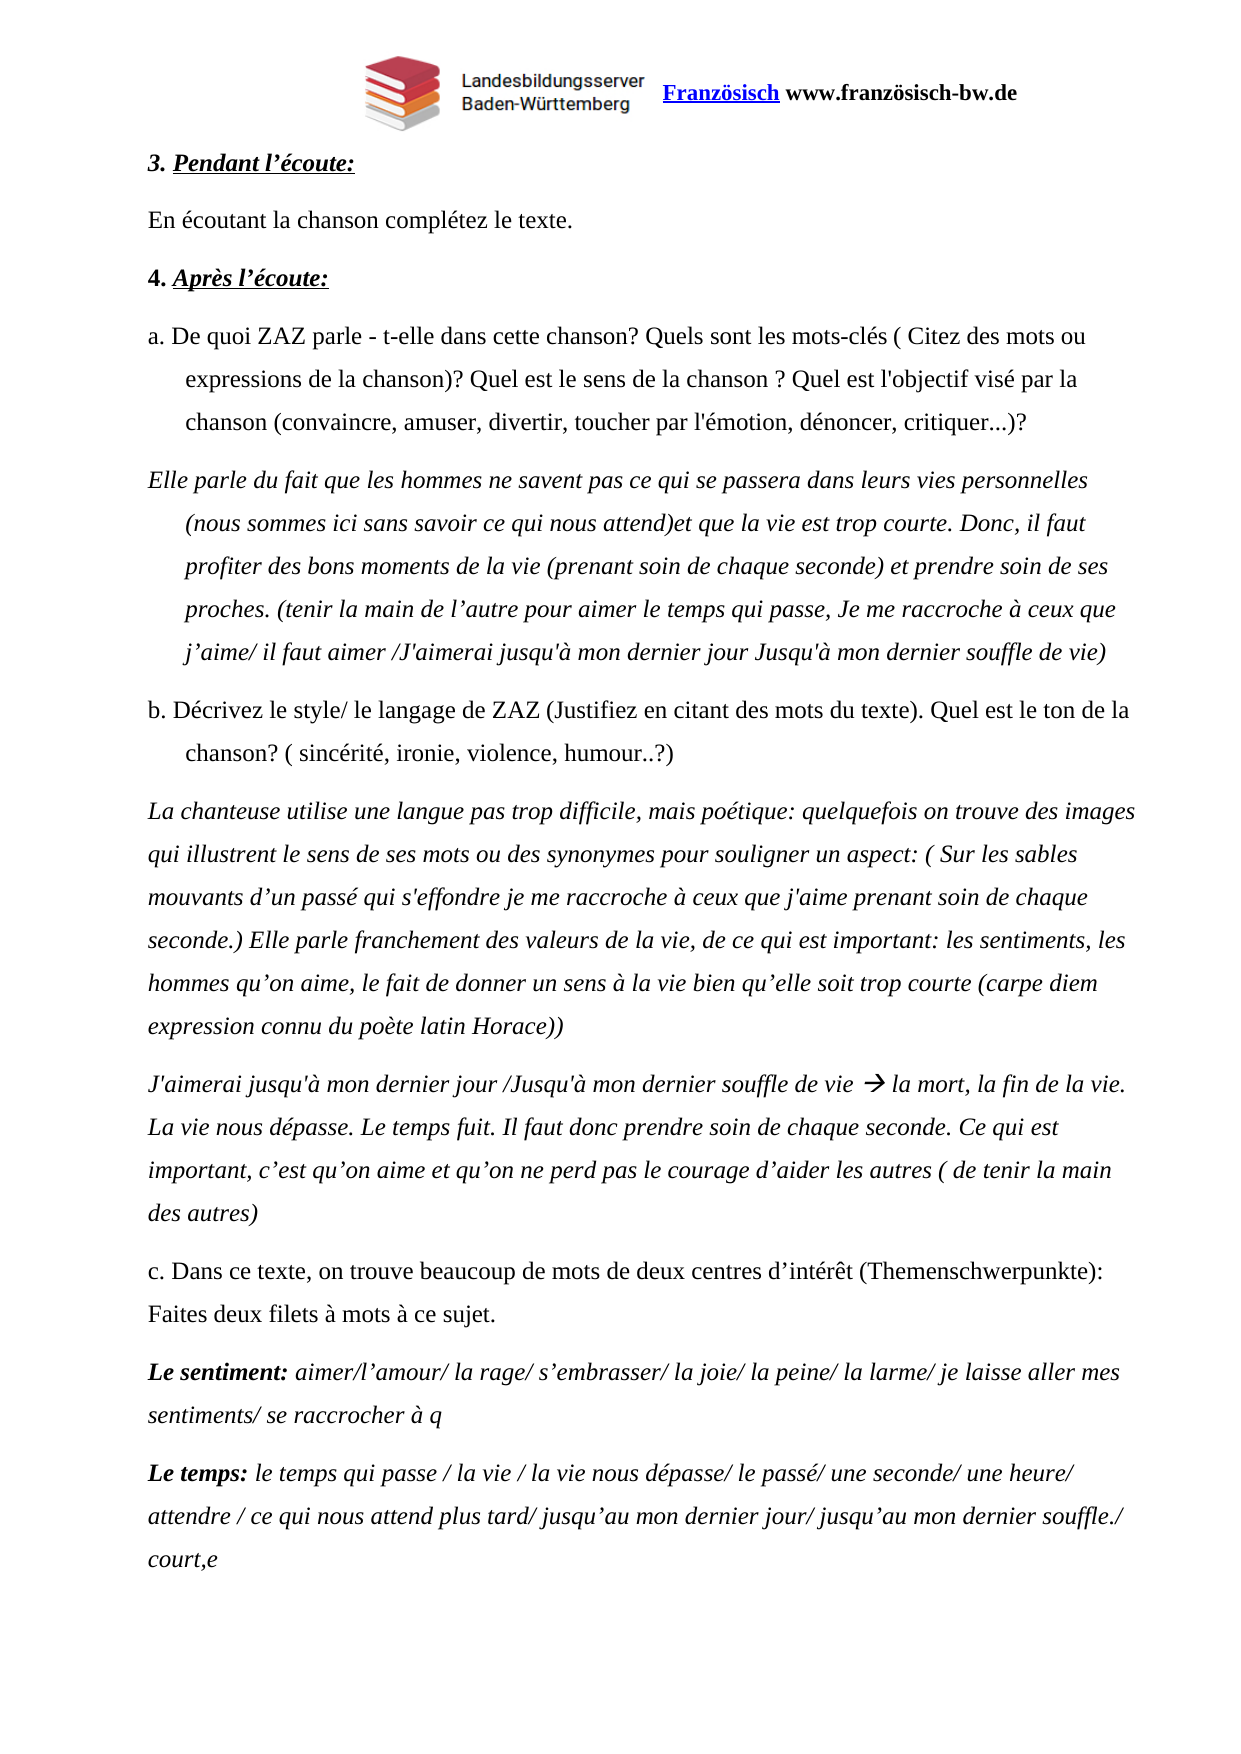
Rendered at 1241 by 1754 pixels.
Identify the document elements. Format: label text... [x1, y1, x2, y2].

text Le sentiment: aimer/l’amour/ la rage/ s’embrasser/ la joie/ la peine/ la larme/ je laisse aller mes sentiments/ se raccrocher à q [148, 1357, 1152, 1429]
text b. Décrivez le style/ le langage de ZAZ (Justifiez en citant des mots du texte). Quel est le ton de la chanson? ( sincérité, ironie, violence, humour..?) [148, 695, 1152, 767]
text a. De quoi ZAZ parle - t-elle dans cette chanson? Quels sont les mots-clés ( Citez des mots ou expressions de la chanson)? Quel est le sens de la chanson ? Quel est l'objectif visé par la chanson (convaincre, amuser, divertir, toucher par l'émotion, dénoncer, critiquer...)? [148, 321, 1152, 436]
text 4. Après l’écoute: [148, 263, 1152, 292]
text c. Dans ce texte, on trouve beaucoup de mots de deux centres d’intérêt (Themenschwerpunkte): Faites deux filets à mots à ce sujet. [148, 1256, 1152, 1328]
text J'aimerai jusqu'à mon dernier jour /Jusqu'à mon dernier souffle de vie  la mort, la fin de la vie. La vie nous dépasse. Le temps fuit. Il faut donc prendre soin de chaque seconde. Ce qui est important, c’est qu’on aime et qu’on ne perd pas le courage d’aider les autres ( de tenir la main des autres) [148, 1069, 1152, 1227]
text La chanteuse utilise une langue pas trop difficile, mais poétique: quelquefois on trouve des images qui illustrent le sens de ses mots ou des synonymes pour souligner un aspect: ( Sur les sables mouvants d’un passé qui s'effondre je me raccroche à ceux que j'aime prenant soin de chaque seconde.) Elle parle franchement des valeurs de la vie, de ce qui est important: les sentiments, les hommes qu’on aime, le fait de donner un sens à la vie bien qu’elle soit trop courte (carpe diem expression connu du poète latin Horace)) [148, 796, 1152, 1040]
text Le temps: le temps qui passe / la vie / la vie nous dépasse/ le passé/ une seconde/ une heure/ attendre / ce qui nous attend plus tard/ jusqu’au mon dernier jour/ jusqu’au mon dernier souffle./ court,e [148, 1458, 1152, 1573]
text Elle parle du fait que les hommes ne savent pas ce qui se passera dans leurs vies personnelles (nous sommes ici sans savoir ce qui nous attend)et que la vie est trop courte. Donc, il faut profiter des bons moments de la vie (prenant soin de chaque seconde) et prendre soin de ses proches. (tenir la main de l’autre pour aimer le temps qui passe, Je me raccroche à ceux que j’aime/ il faut aimer /J'aimerai jusqu'à mon dernier jour Jusqu'à mon dernier souffle de vie) [148, 465, 1152, 666]
text 3. Pendant l’écoute: [148, 148, 1152, 176]
text En écoutant la chanson complétez le texte. [148, 205, 1152, 234]
